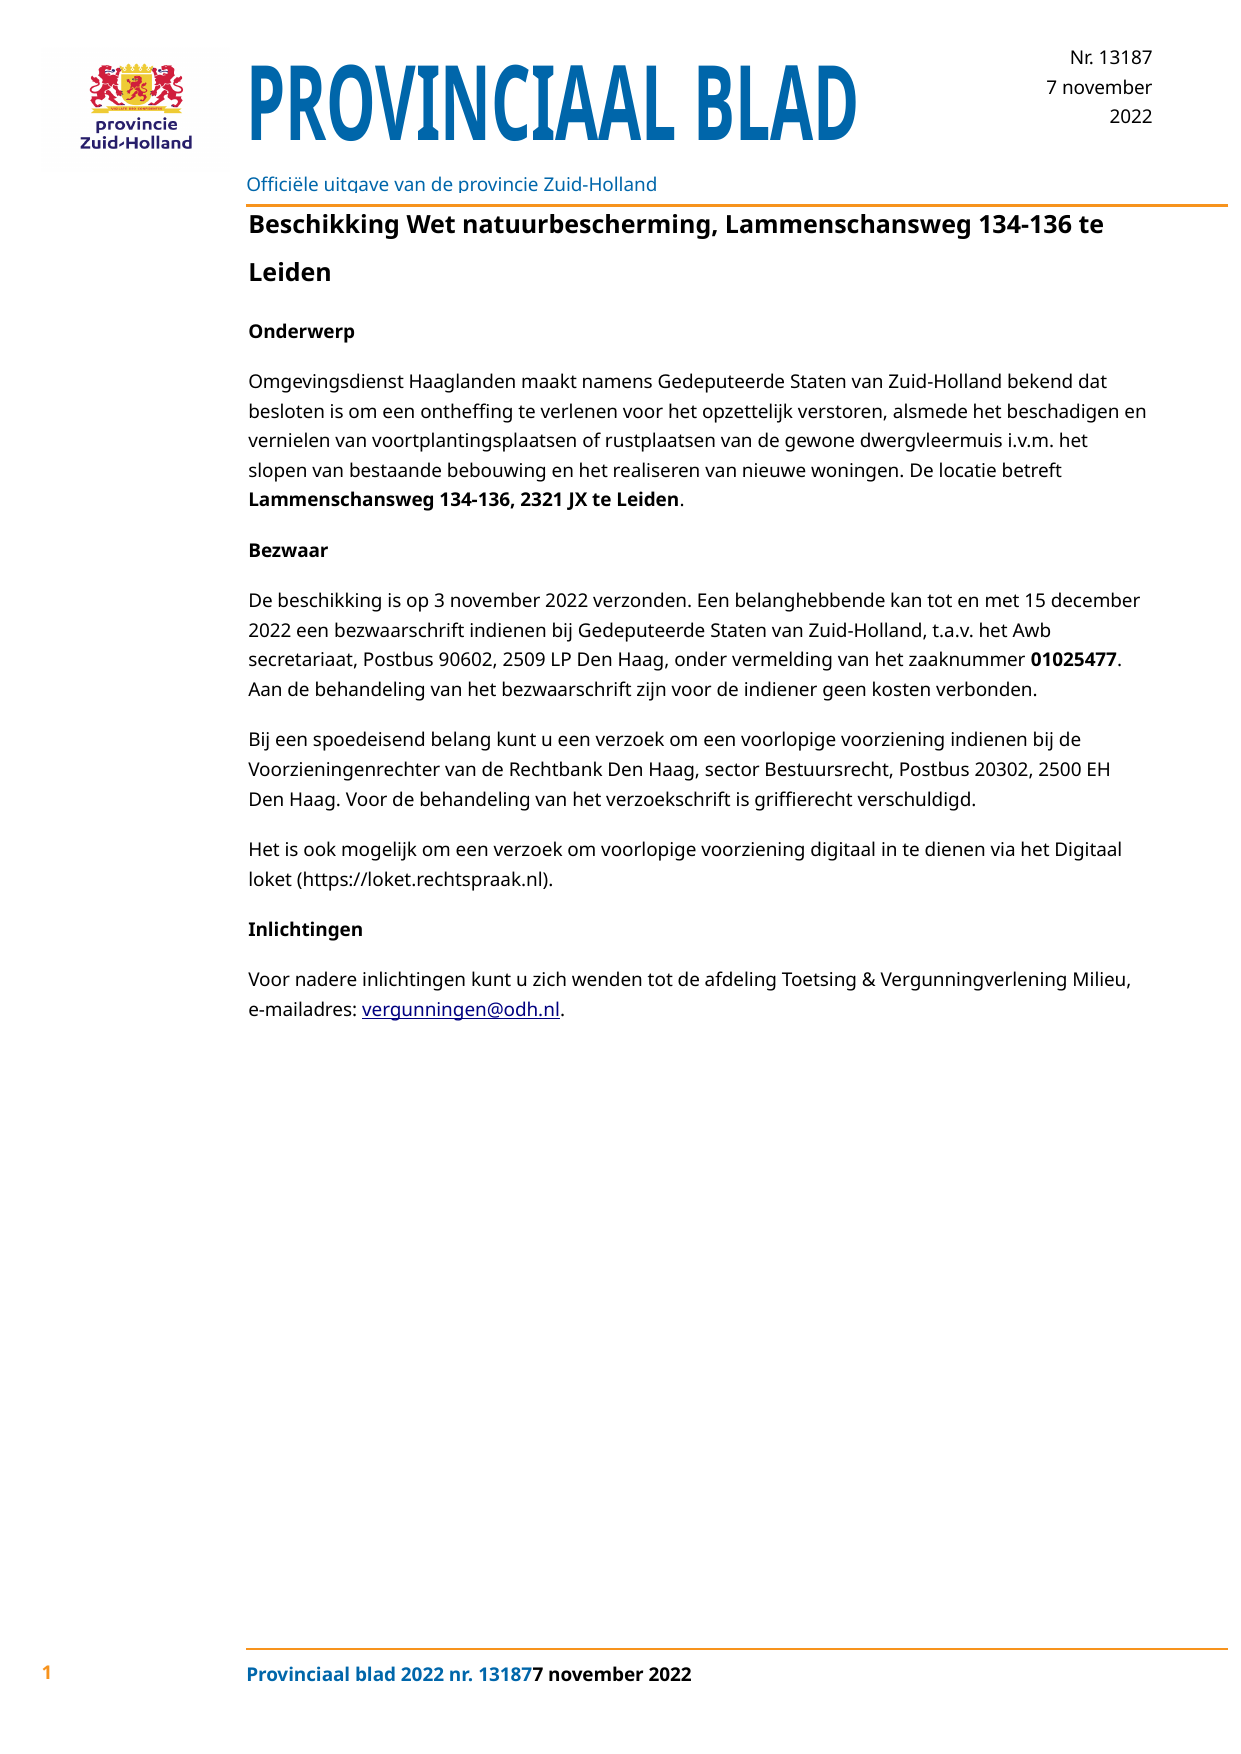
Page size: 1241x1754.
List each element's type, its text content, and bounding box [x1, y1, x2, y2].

text Onderwerp [248, 318, 1152, 344]
text De beschikking is op 3 november 2022 verzonden. Een belanghebbende kan tot en met 15 december 2022 een bezwaarschrift indienen bij Gedeputeerde Staten van Zuid-Holland, t.a.v. het Awb secretariaat, Postbus 90602, 2509 LP Den Haag, onder vermelding van het zaaknummer 01025477. Aan de behandeling van het bezwaarschrift zijn voor de indiener geen kosten verbonden. [248, 587, 1152, 702]
text Bij een spoedeisend belang kunt u een verzoek om een voorlopige voorziening indienen bij de Voorzieningenrechter van de Rechtbank Den Haag, sector Bestuursrecht, Postbus 20302, 2500 EH Den Haag. Voor de behandeling van het verzoekschrift is griffierecht verschuldigd. [248, 727, 1152, 812]
picture [41, 47, 231, 172]
text Voor nadere inlichtingen kunt u zich wenden tot de afdeling Toetsing & Vergunningverlening Milieu, e-mailadres: vergunningen@odh.nl. [248, 967, 1152, 1022]
text Het is ook mogelijk om een verzoek om voorlopige voorziening digitaal in te dienen via het Digitaal loket (https://loket.rechtspraak.nl). [248, 836, 1152, 892]
text Inlichtingen [248, 916, 1152, 942]
text Beschikking Wet natuurbescherming, Lammenschansweg 134-136 te Leiden [248, 207, 1152, 288]
text Omgevingsdienst Haaglanden maakt namens Gedeputeerde Staten van Zuid-Holland bekend dat besloten is om een ontheffing te verlenen voor het opzettelijk verstoren, alsmede het beschadigen en vernielen van voortplantingsplaatsen of rustplaatsen van de gewone dwergvleermuis i.v.m. het slopen van bestaande bebouwing en het realiseren van nieuwe woningen. De locatie betreft Lammenschansweg 134-136, 2321 JX te Leiden. [248, 368, 1152, 512]
text Bezwaar [248, 537, 1152, 563]
